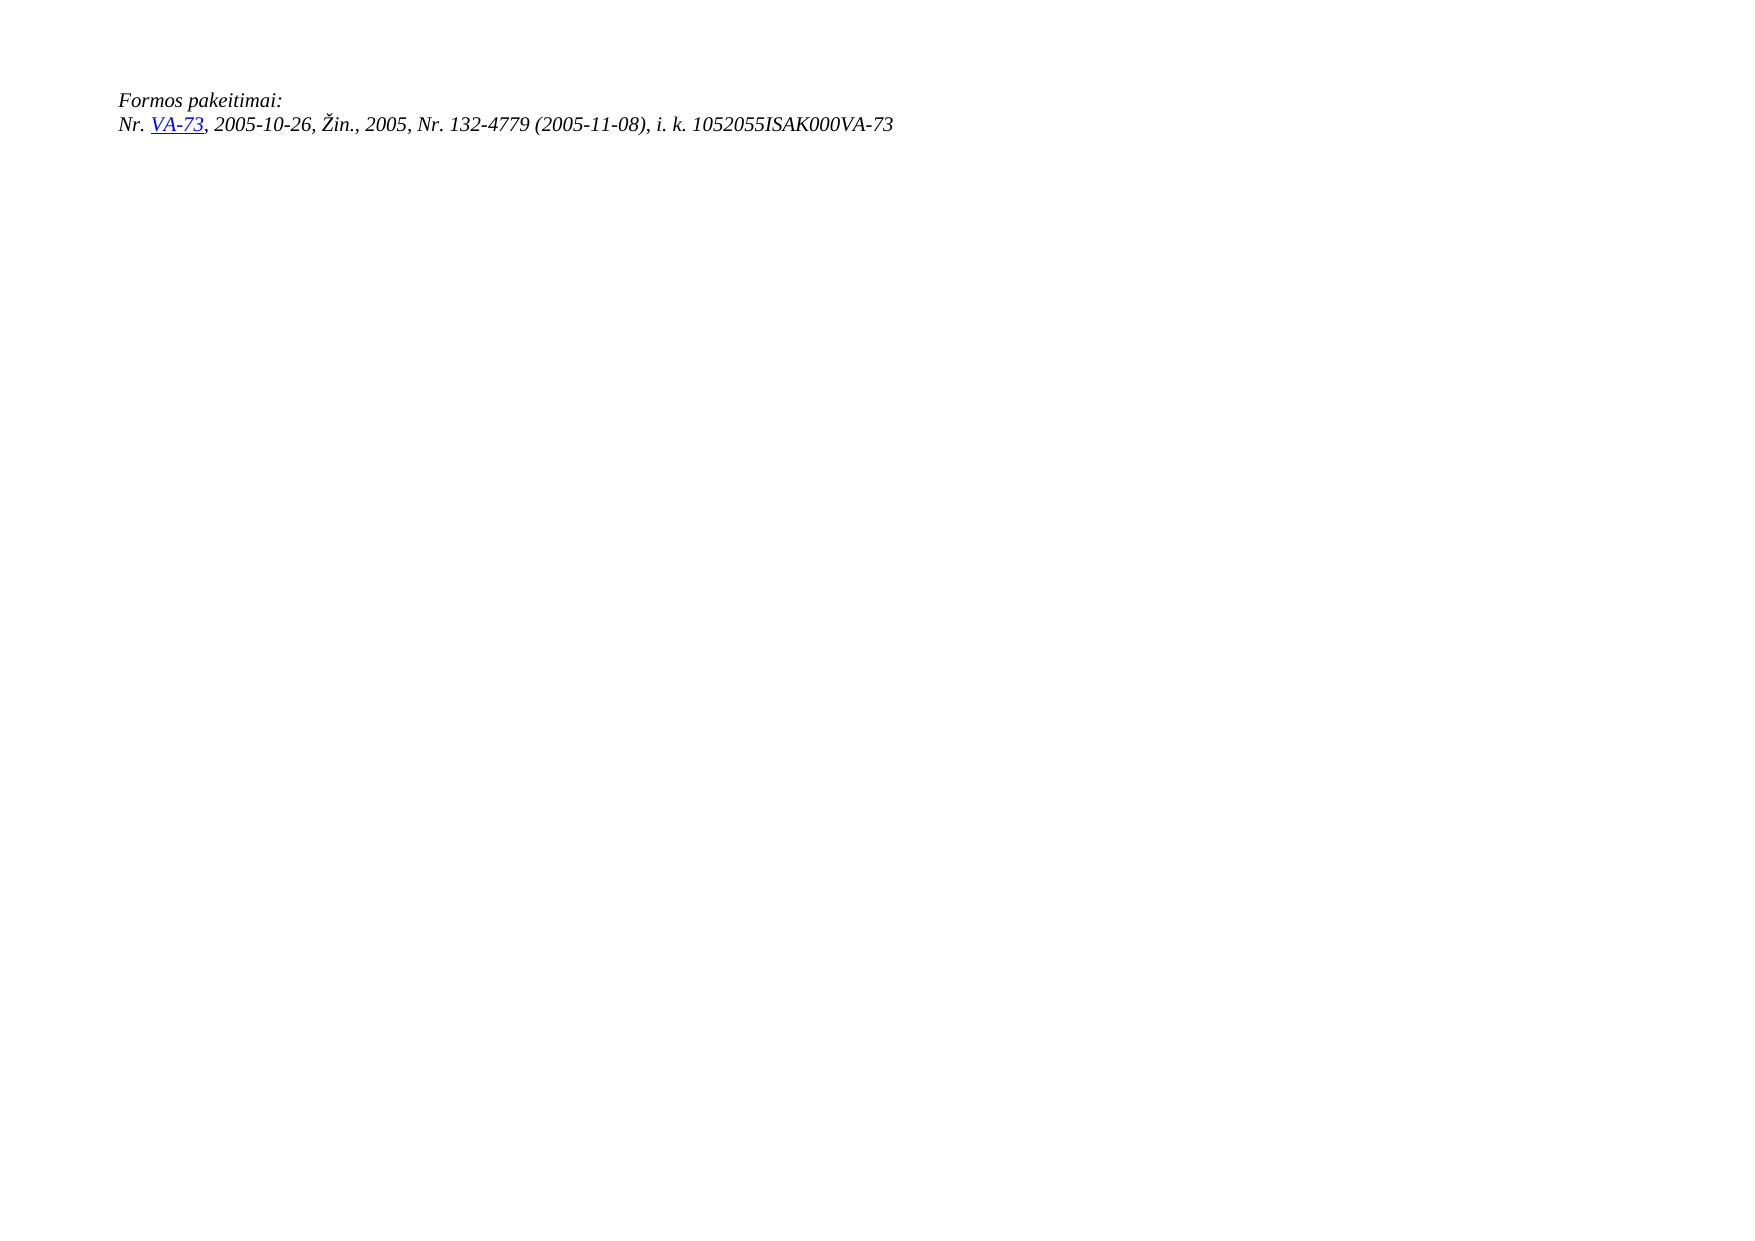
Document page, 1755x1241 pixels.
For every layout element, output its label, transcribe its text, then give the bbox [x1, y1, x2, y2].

text Nr. VA-73, 2005-10-26, Žin., 2005, Nr. 132-4779 (2005-11-08), i. k. 1052055ISAK000VA-73 [118, 112, 1636, 136]
text Formos pakeitimai: [118, 88, 1636, 112]
